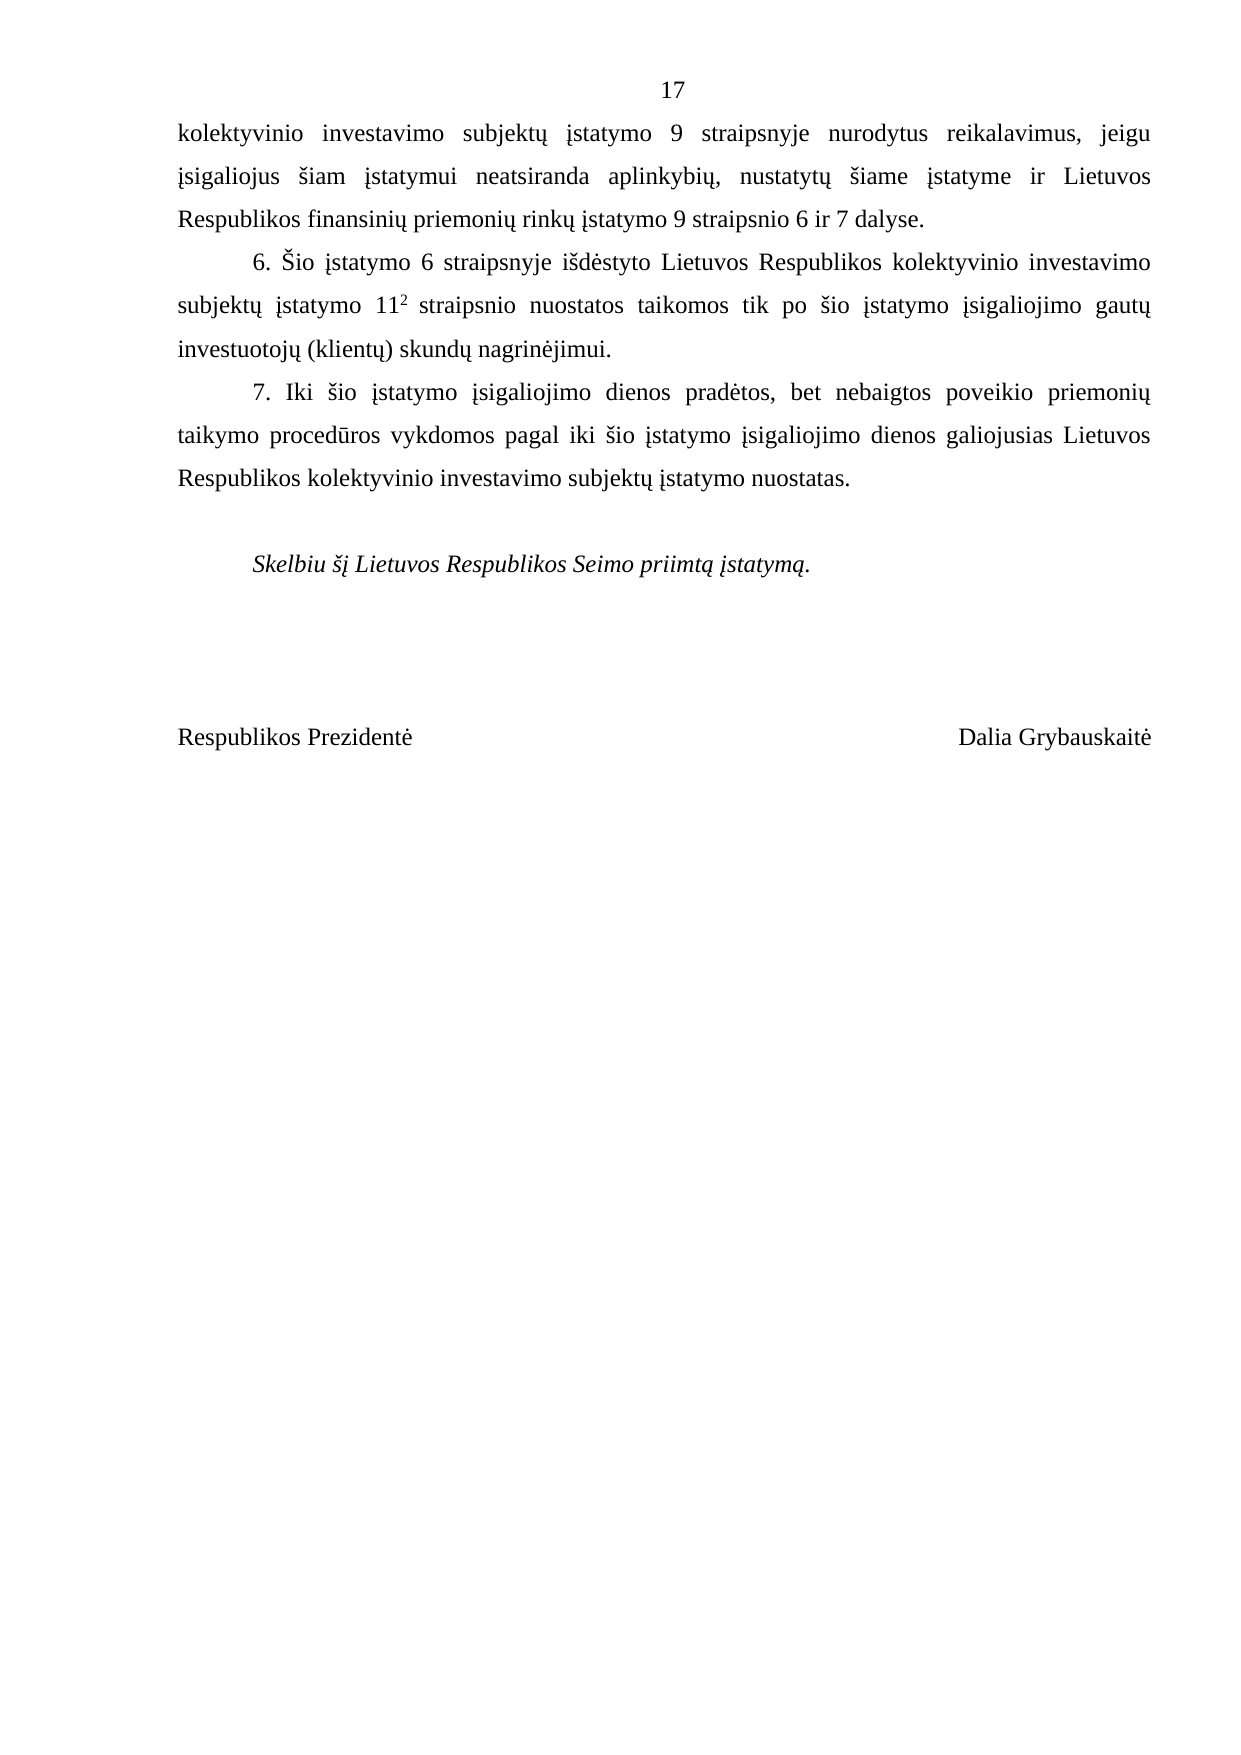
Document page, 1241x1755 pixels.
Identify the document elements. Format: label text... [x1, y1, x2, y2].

text Respublikos Prezidentė Dalia Grybauskaitė [177, 722, 1152, 751]
text kolektyvinio investavimo subjektų įstatymo 9 straipsnyje nurodytus reikalavimus, jeigu įsigaliojus šiam įstatymui neatsiranda aplinkybių, nustatytų šiame įstatyme ir Lietuvos Respublikos finansinių priemonių rinkų įstatymo 9 straipsnio 6 ir 7 dalyse. [177, 118, 1152, 233]
text 6. Šio įstatymo 6 straipsnyje išdėstyto Lietuvos Respublikos kolektyvinio investavimo subjektų įstatymo 112 straipsnio nuostatos taikomos tik po šio įstatymo įsigaliojimo gautų investuotojų (klientų) skundų nagrinėjimui. [177, 247, 1152, 362]
text 7. Iki šio įstatymo įsigaliojimo dienos pradėtos, bet nebaigtos poveikio priemonių taikymo procedūros vykdomos pagal iki šio įstatymo įsigaliojimo dienos galiojusias Lietuvos Respublikos kolektyvinio investavimo subjektų įstatymo nuostatas. [177, 377, 1152, 492]
text Skelbiu šį Lietuvos Respublikos Seimo priimtą įstatymą. [177, 549, 1152, 578]
